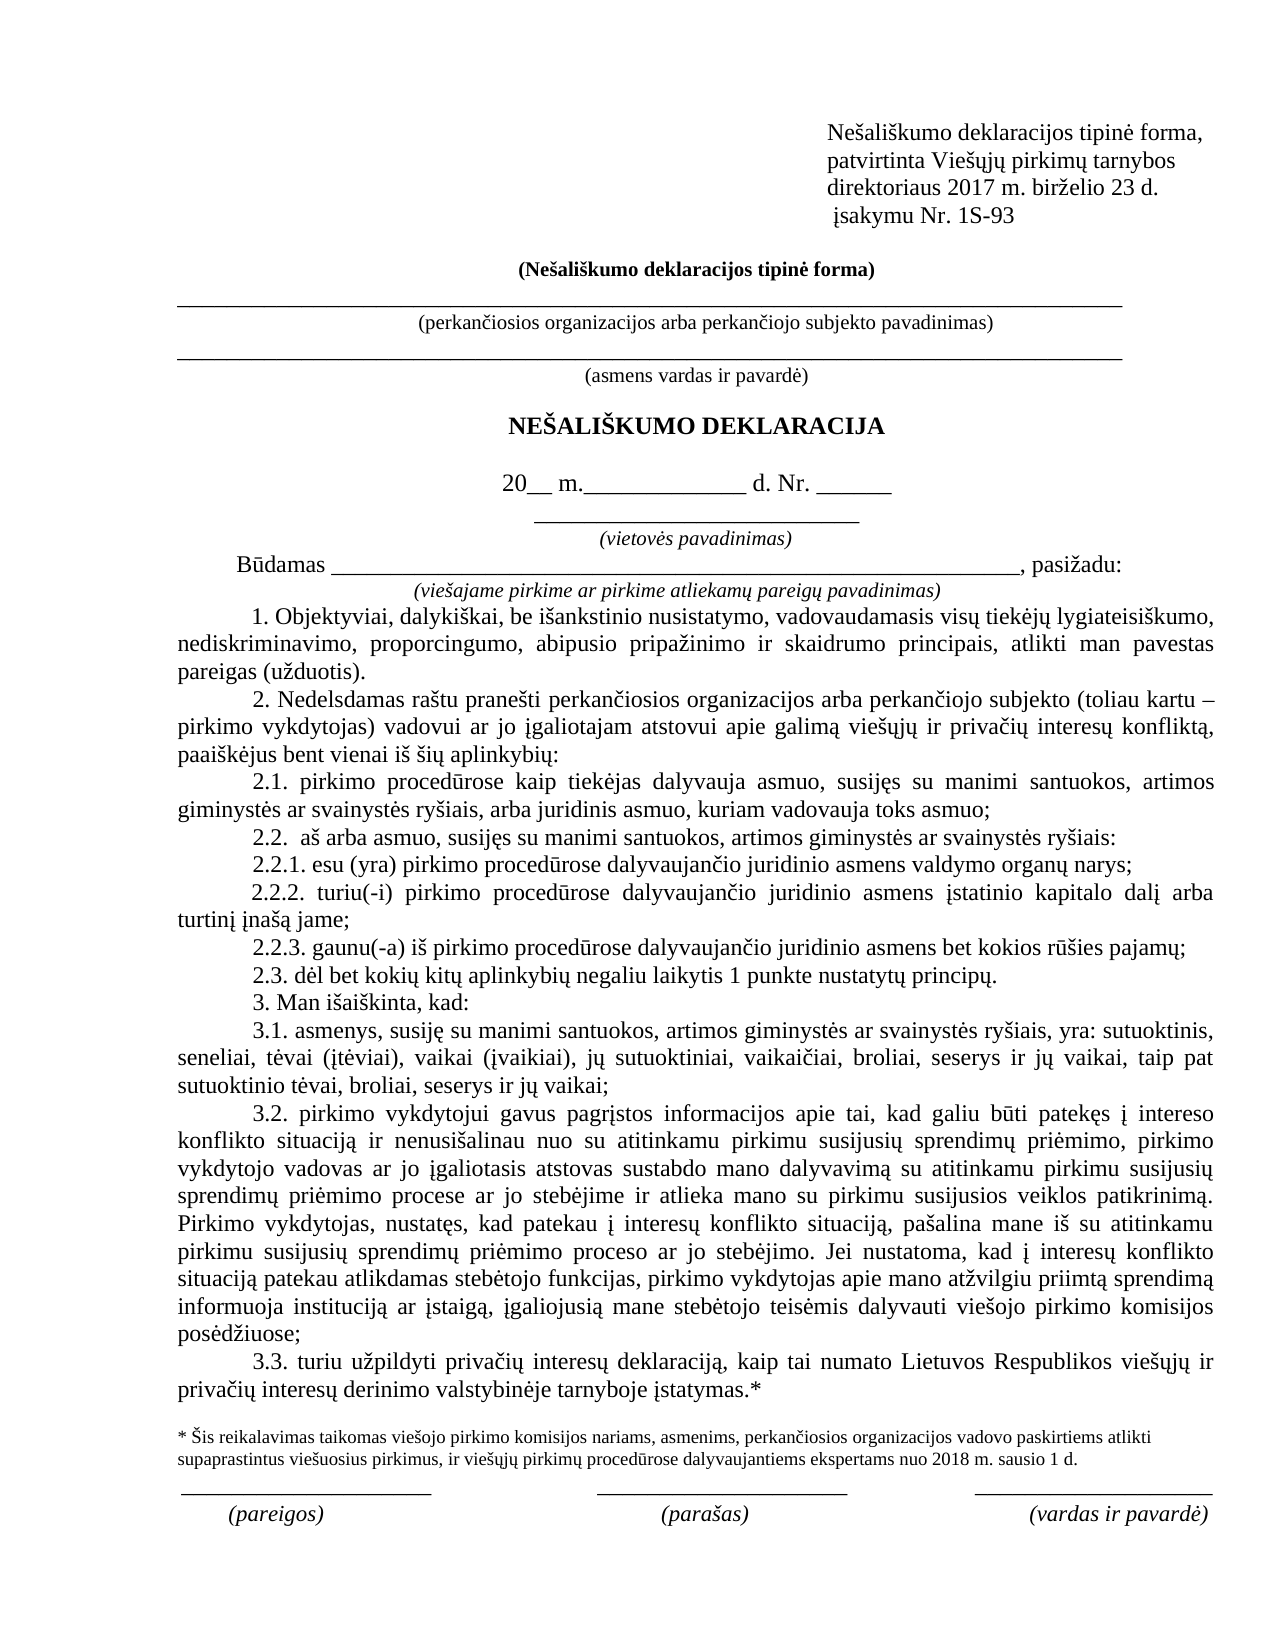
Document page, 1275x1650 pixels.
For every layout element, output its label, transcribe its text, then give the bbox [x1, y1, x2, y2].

text 3.2. pirkimo vykdytojui gavus pagrįstos informacijos apie tai, kad galiu būti patekęs į intereso konflikto situaciją ir nenusišalinau nuo su atitinkamu pirkimu susijusių sprendimų priėmimo, pirkimo vykdytojo vadovas ar jo įgaliotasis atstovas sustabdo mano dalyvavimą su atitinkamu pirkimu susijusių sprendimų priėmimo procese ar jo stebėjime ir atlieka mano su pirkimu susijusios veiklos patikrinimą. Pirkimo vykdytojas, nustatęs, kad patekau į interesų konflikto situaciją, pašalina mane iš su atitinkamu pirkimu susijusių sprendimų priėmimo proceso ar jo stebėjimo. Jei nustatoma, kad į interesų konflikto situaciją patekau atlikdamas stebėtojo funkcijas, pirkimo vykdytojas apie mano atžvilgiu priimtą sprendimą informuoja instituciją ar įstaigą, įgaliojusią mane stebėtojo teisėmis dalyvauti viešojo pirkimo komisijos posėdžiuose; [177, 1099, 1216, 1347]
text (Nešališkumo deklaracijos tipinė forma) [177, 257, 1216, 281]
text ____________________ ____________________ ___________________ [177, 1469, 1216, 1498]
text direktoriaus 2017 m. birželio 23 d. [177, 173, 1216, 201]
text (asmens vardas ir pavardė) [177, 363, 1216, 387]
text (vietovės pavadinimas) [177, 526, 1216, 550]
text 2. Nedelsdamas raštu pranešti perkančiosios organizacijos arba perkančiojo subjekto (toliau kartu – pirkimo vykdytojas) vadovui ar jo įgaliotajam atstovui apie galimą viešųjų ir privačių interesų konfliktą, paaiškėjus bent vienai iš šių aplinkybių: [177, 684, 1216, 767]
text 3.1. asmenys, susiję su manimi santuokos, artimos giminystės ar svainystės ryšiais, yra: sutuoktinis, seneliai, tėvai (įtėviai), vaikai (įvaikiai), jų sutuoktiniai, vaikaičiai, broliai, seserys ir jų vaikai, taip pat sutuoktinio tėvai, broliai, seserys ir jų vaikai; [177, 1016, 1216, 1099]
text 2.2.3. gaunu(-a) iš pirkimo procedūrose dalyvaujančio juridinio asmens bet kokios rūšies pajamų; [177, 933, 1216, 961]
text 2.2.1. esu (yra) pirkimo procedūrose dalyvaujančio juridinio asmens valdymo organų narys; [177, 850, 1216, 878]
text 1. Objektyviai, dalykiškai, be išankstinio nusistatymo, vadovaudamasis visų tiekėjų lygiateisiškumo, nediskriminavimo, proporcingumo, abipusio pripažinimo ir skaidrumo principais, atlikti man pavestas pareigas (užduotis). [177, 602, 1216, 684]
text Būdamas , pasižadu: [177, 550, 1216, 578]
text NEŠALIŠKUMO DEKLARACIJA [177, 411, 1216, 440]
text 3. Man išaiškinta, kad: [177, 988, 1216, 1016]
text įsakymu Nr. 1S-93 [177, 201, 1216, 228]
text 2.1. pirkimo procedūrose kaip tiekėjas dalyvauja asmuo, susijęs su manimi santuokos, artimos giminystės ar svainystės ryšiais, arba juridinis asmuo, kuriam vadovauja toks asmuo; [177, 767, 1216, 823]
text 2.3. dėl bet kokių kitų aplinkybių negaliu laikytis 1 punkte nustatytų principų. [177, 961, 1216, 988]
text patvirtinta Viešųjų pirkimų tarnybos [177, 146, 1216, 173]
text 20__ m._____________ d. Nr. ______ [177, 468, 1216, 497]
text Nešališkumo deklaracijos tipinė forma, [177, 118, 1216, 146]
text 2.2. aš arba asmuo, susijęs su manimi santuokos, artimos giminystės ar svainystės ryšiais: [177, 823, 1216, 850]
text (pareigos) (parašas) (vardas ir pavardė) [177, 1498, 1216, 1527]
text 2.2.2. turiu(-i) pirkimo procedūrose dalyvaujančio juridinio asmens įstatinio kapitalo dalį arba turtinį įnašą jame; [177, 878, 1216, 933]
text 3.3. turiu užpildyti privačių interesų deklaraciją, kaip tai numato Lietuvos Respublikos viešųjų ir privačių interesų derinimo valstybinėje tarnyboje įstatymas.* [177, 1347, 1216, 1402]
text __________________________ [177, 497, 1216, 526]
text * Šis reikalavimas taikomas viešojo pirkimo komisijos nariams, asmenims, perkančiosios organizacijos vadovo paskirtiems atlikti supaprastintus viešuosius pirkimus, ir viešųjų pirkimų procedūrose dalyvaujantiems ekspertams nuo 2018 m. sausio 1 d. [177, 1426, 1216, 1469]
text (viešajame pirkime ar pirkime atliekamų pareigų pavadinimas) [177, 578, 1216, 602]
text (perkančiosios organizacijos arba perkančiojo subjekto pavadinimas) [177, 310, 1234, 334]
